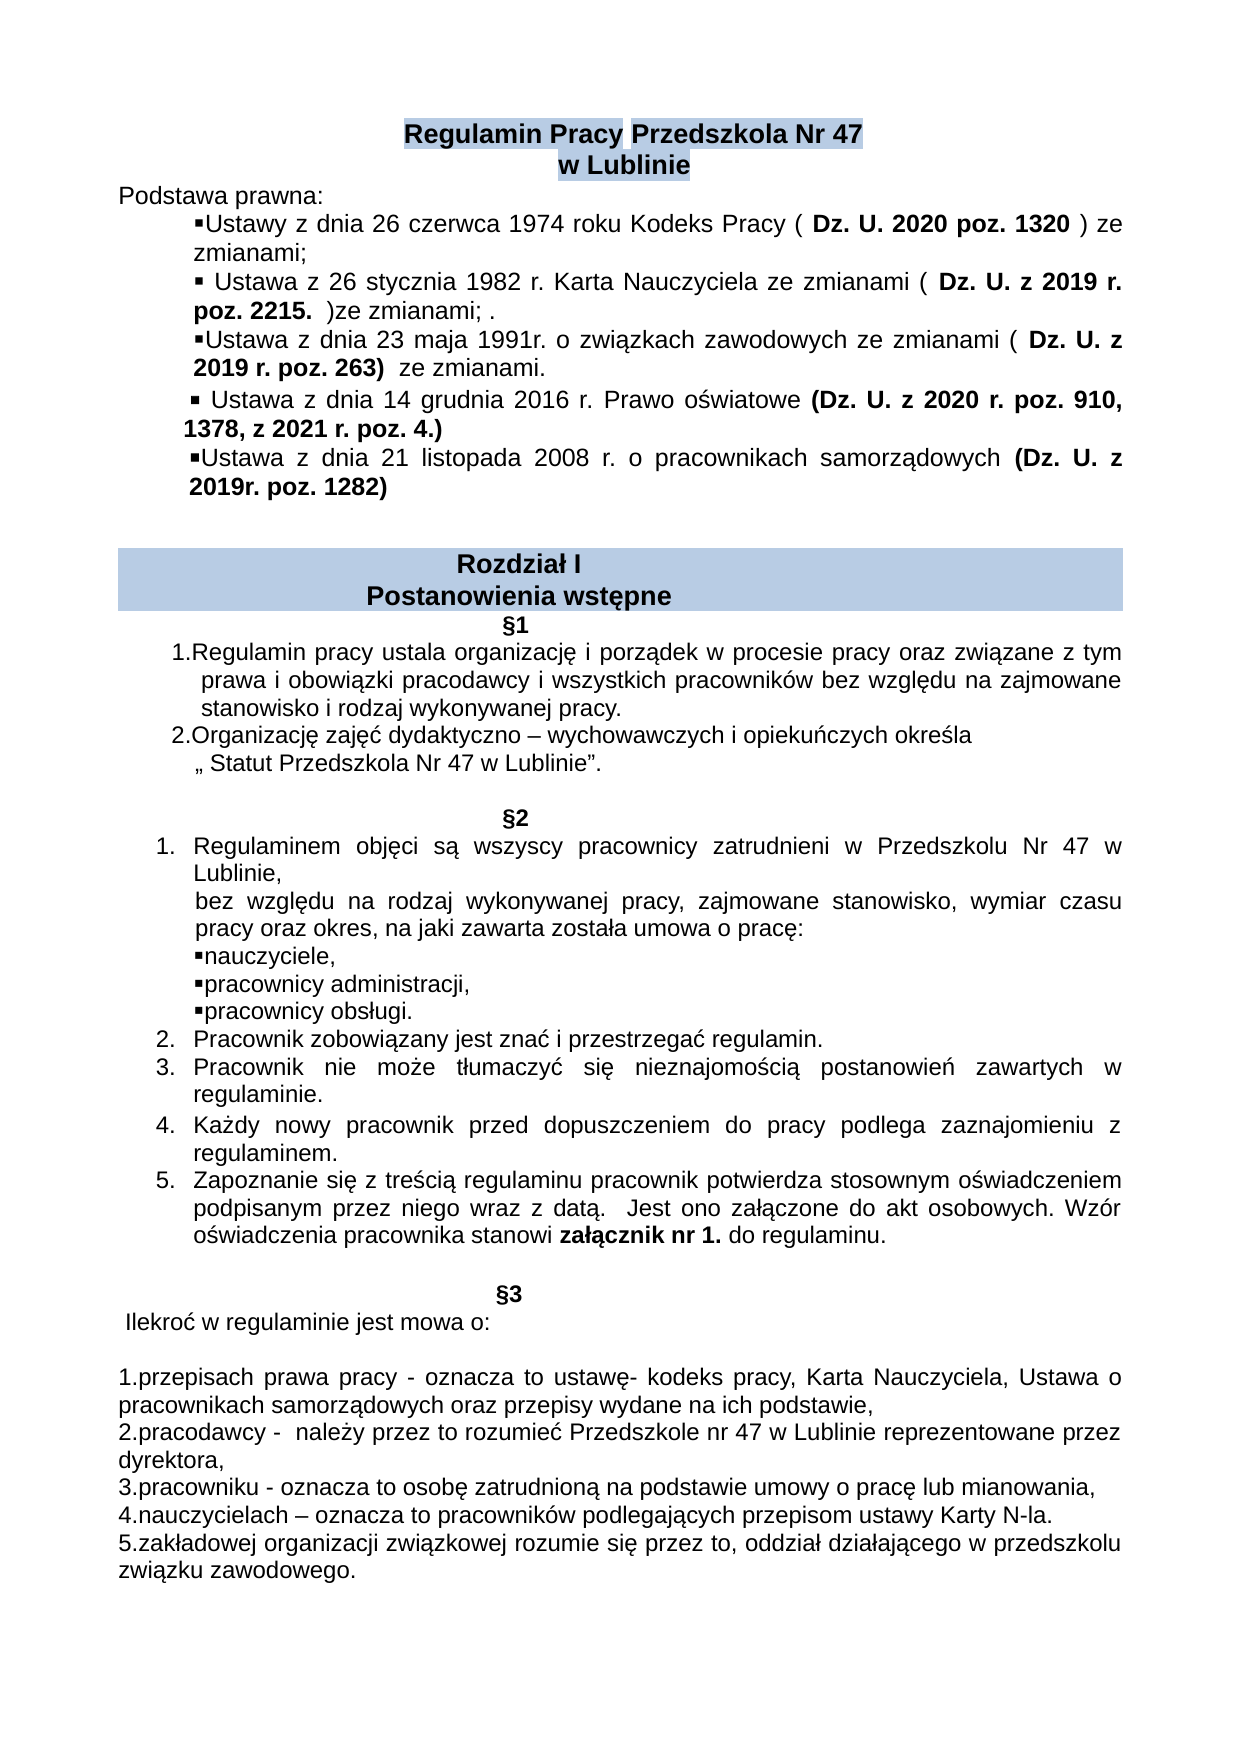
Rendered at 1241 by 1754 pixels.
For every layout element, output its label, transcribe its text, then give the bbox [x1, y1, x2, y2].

list Pracownik nie może tłumaczyć się nieznajomością postanowień zawartych w regulaminie. [156, 1052, 1123, 1108]
text „ Statut Przedszkola Nr 47 w Lublinie”. [195, 749, 1123, 776]
text Regulamin Pracy Przedszkola Nr 47 [118, 118, 1123, 149]
list Organizację zajęć dydaktyczno – wychowawczych i opiekuńczych określa [153, 721, 1123, 749]
list pracownicy obsługi. [193, 997, 1123, 1025]
list Pracownik zobowiązany jest znać i przestrzegać regulamin. [156, 1025, 1123, 1052]
text Postanowienia wstępne [118, 579, 1123, 611]
text bez względu na rodzaj wykonywanej pracy, zajmowane stanowisko, wymiar czasu pracy oraz okres, na jaki zawarta została umowa o pracę: [195, 887, 1123, 942]
list Ustawa z dnia 21 listopada 2008 r. o pracownikach samorządowych (Dz. U. z 2019r. poz. 1282) [189, 443, 1123, 501]
list Regulamin pracy ustala organizację i porządek w procesie pracy oraz związane z tym prawa i obowiązki pracodawcy i wszystkich pracowników bez względu na zajmowane stanowisko i rodzaj wykonywanej pracy. [171, 638, 1123, 721]
text §2 [118, 804, 1123, 832]
list Regulaminem objęci są wszyscy pracownicy zatrudnieni w Przedszkolu Nr 47 w Lublinie, [156, 832, 1123, 887]
list Ustawy z dnia 26 czerwca 1974 roku Kodeks Pracy ( Dz. U. 2020 poz. 1320 ) ze zmianami; [193, 209, 1123, 267]
text §3 [118, 1280, 1123, 1308]
list pracodawcy - należy przez to rozumieć Przedszkole nr 47 w Lublinie reprezentowane przez dyrektora, [118, 1418, 1123, 1473]
text Ilekroć w regulaminie jest mowa o: [118, 1308, 1123, 1335]
list nauczyciele, [193, 942, 1123, 969]
list Ustawa z dnia 23 maja 1991r. o związkach zawodowych ze zmianami ( Dz. U. z 2019 r. poz. 263) ze zmianami. [193, 324, 1123, 382]
list Każdy nowy pracownik przed dopuszczeniem do pracy podlega zaznajomieniu z regulaminem. [156, 1111, 1123, 1166]
list nauczycielach – oznacza to pracowników podlegających przepisom ustawy Karty N-la. [118, 1501, 1123, 1528]
list Ustawa z 26 stycznia 1982 r. Karta Nauczyciela ze zmianami ( Dz. U. z 2019 r. poz. 2215. )ze zmianami; . [193, 267, 1123, 324]
list Ustawa z dnia 14 grudnia 2016 r. Prawo oświatowe (Dz. U. z 2020 r. poz. 910, 1378, z 2021 r. poz. 4.) [183, 385, 1123, 443]
list przepisach prawa pracy - oznacza to ustawę- kodeks pracy, Karta Nauczyciela, Ustawa o pracownikach samorządowych oraz przepisy wydane na ich podstawie, [118, 1363, 1123, 1418]
text §1 [118, 611, 1123, 638]
text w Lublinie [118, 149, 1123, 181]
text Podstawa prawna: [118, 181, 1123, 209]
list pracowniku - oznacza to osobę zatrudnioną na podstawie umowy o pracę lub mianowania, [118, 1473, 1123, 1501]
list zakładowej organizacji związkowej rozumie się przez to, oddział działającego w przedszkolu związku zawodowego. [118, 1528, 1123, 1584]
list pracownicy administracji, [193, 969, 1123, 997]
text Rozdział I [118, 548, 1123, 579]
list Zapoznanie się z treścią regulaminu pracownik potwierdza stosownym oświadczeniem podpisanym przez niego wraz z datą. Jest ono załączone do akt osobowych. Wzór oświadczenia pracownika stanowi załącznik nr 1. do regulaminu. [156, 1166, 1123, 1249]
